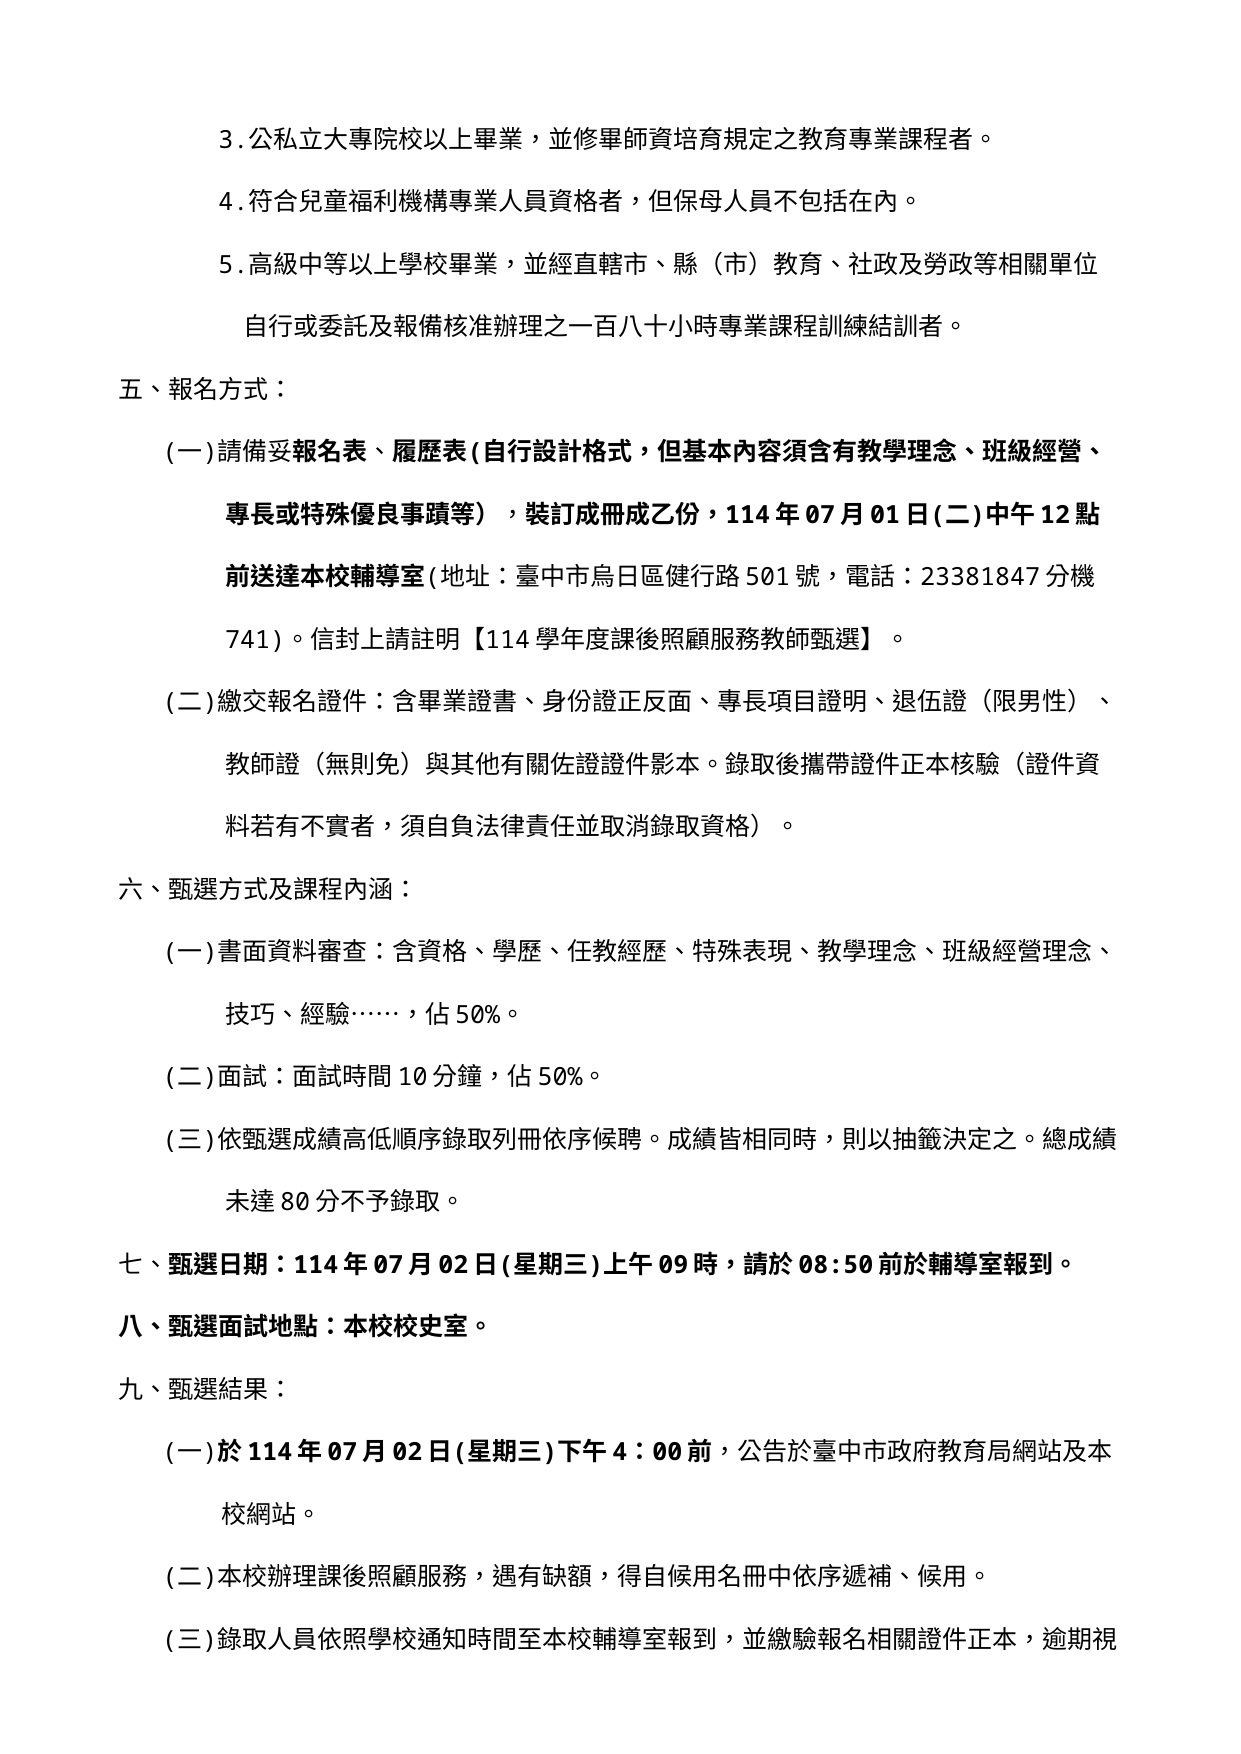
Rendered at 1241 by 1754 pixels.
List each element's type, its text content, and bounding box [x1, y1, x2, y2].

text 六、甄選方式及課程內涵： [118, 846, 1122, 908]
text 九、甄選結果： [118, 1346, 1122, 1408]
text 五、報名方式： [118, 346, 1122, 408]
text (三)錄取人員依照學校通知時間至本校輔導室報到，並繳驗報名相關證件正本，逾期視 [162, 1596, 1122, 1658]
text (一)請備妥報名表、履歷表(自行設計格式，但基本內容須含有教學理念、班級經營、專長或特殊優良事蹟等），裝訂成冊成乙份，114年07月01日(二)中午12點前送達本校輔導室(地址：臺中市烏日區健行路501號，電話：23381847分機741)。信封上請註明【114學年度課後照顧服務教師甄選】。 [162, 408, 1122, 658]
text (一)書面資料審查：含資格、學歷、任教經歷、特殊表現、教學理念、班級經營理念、技巧、經驗……，佔50%。 [162, 908, 1122, 1033]
text (二)面試：面試時間10分鐘，佔50%。 [162, 1033, 1122, 1096]
text (二)繳交報名證件：含畢業證書、身份證正反面、專長項目證明、退伍證（限男性）、教師證（無則免）與其他有關佐證證件影本。錄取後攜帶證件正本核驗（證件資料若有不實者，須自負法律責任並取消錄取資格）。 [162, 658, 1122, 846]
text 5.高級中等以上學校畢業，並經直轄市、縣（市）教育、社政及勞政等相關單位自行或委託及報備核准辦理之一百八十小時專業課程訓練結訓者。 [218, 221, 1122, 346]
text 4.符合兒童福利機構專業人員資格者，但保母人員不包括在內。 [218, 158, 1122, 221]
text 3.公私立大專院校以上畢業，並修畢師資培育規定之教育專業課程者。 [218, 96, 1122, 158]
text 七、甄選日期：114年07月02日(星期三)上午09時，請於08:50前於輔導室報到。 [118, 1221, 1122, 1283]
text (一)於114年07月02日(星期三)下午4：00前，公告於臺中市政府教育局網站及本校網站。 [162, 1408, 1122, 1533]
text (三)依甄選成績高低順序錄取列冊依序候聘。成績皆相同時，則以抽籤決定之。總成績未達80分不予錄取。 [162, 1096, 1122, 1221]
text 八、甄選面試地點：本校校史室。 [118, 1283, 1122, 1346]
text (二)本校辦理課後照顧服務，遇有缺額，得自候用名冊中依序遞補、候用。 [162, 1533, 1122, 1596]
